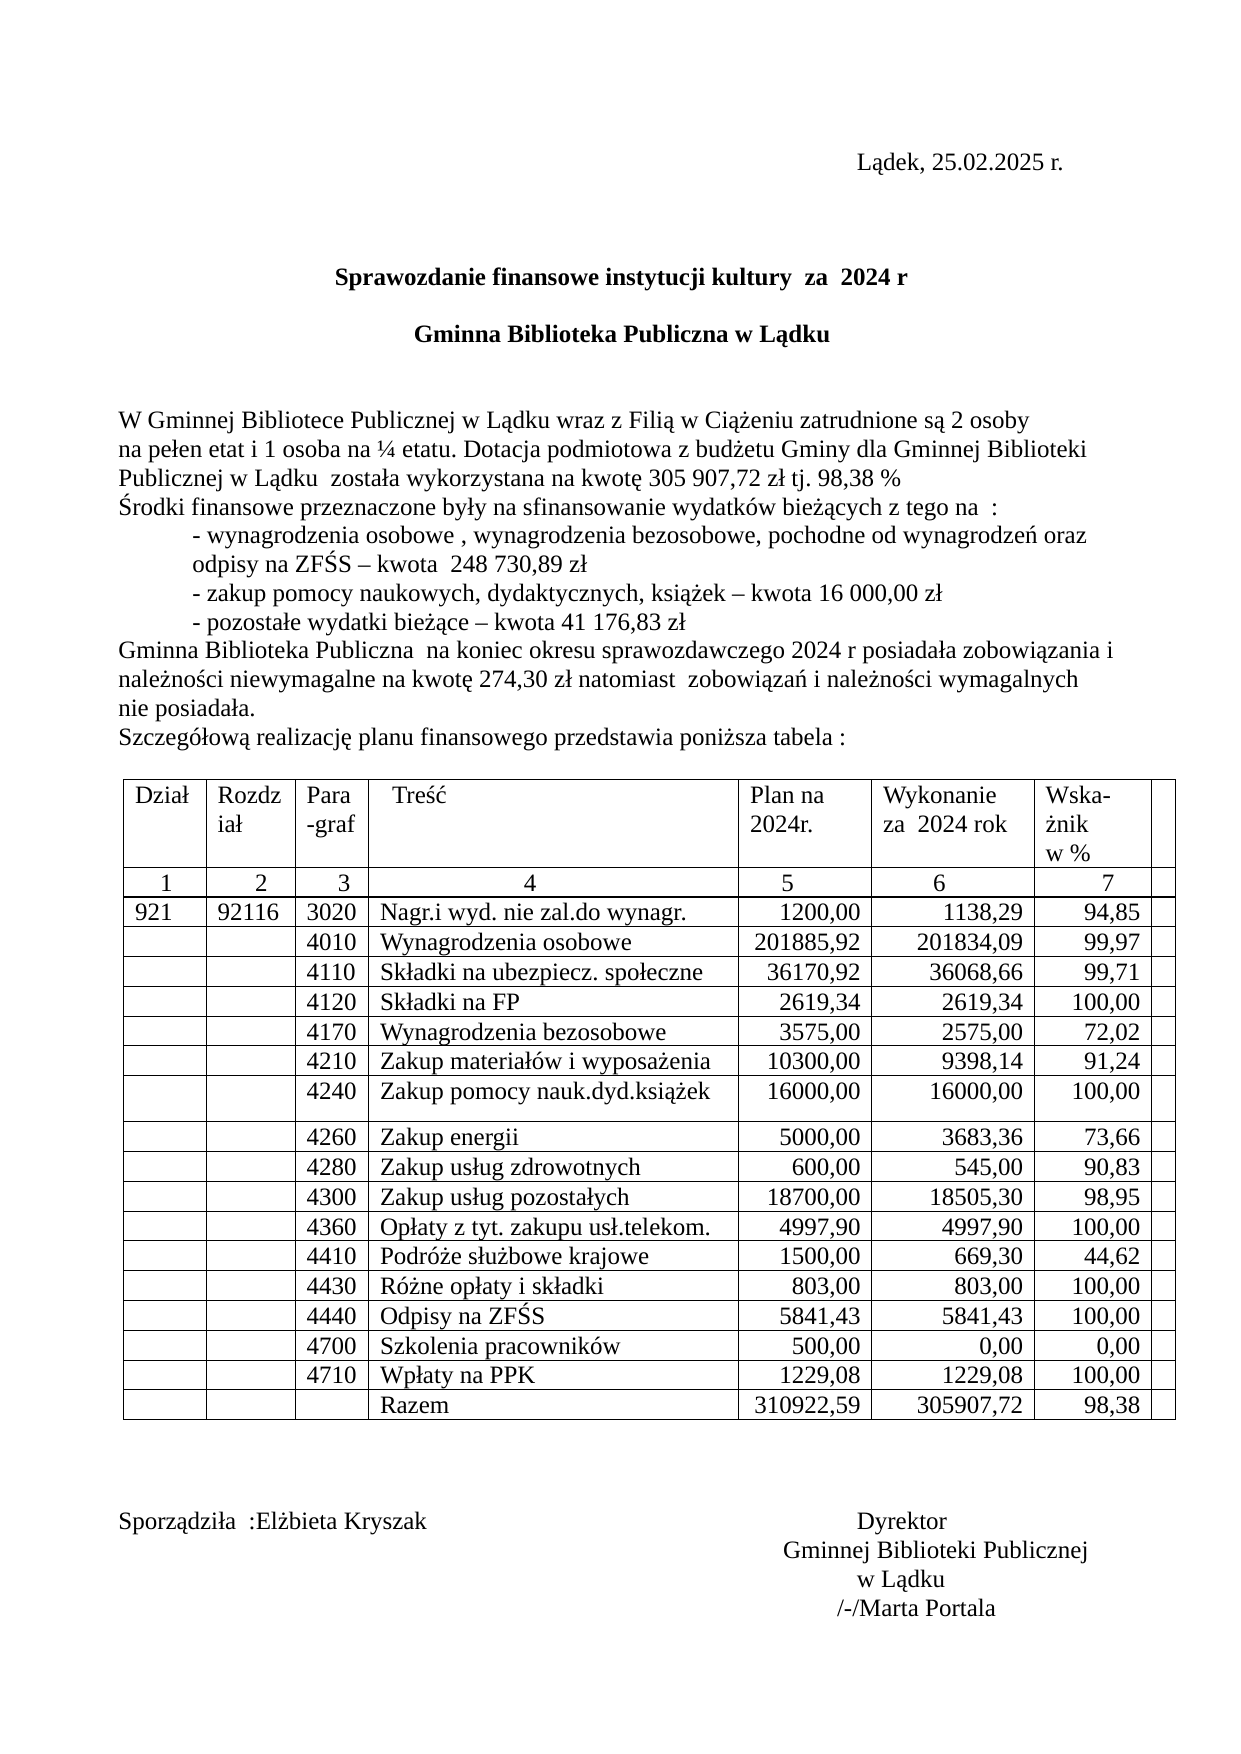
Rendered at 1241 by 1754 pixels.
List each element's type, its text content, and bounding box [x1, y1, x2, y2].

table_cell 4120 [296, 987, 368, 1016]
table_cell 2619,34 [872, 987, 1034, 1016]
table_cell 4260 [296, 1122, 368, 1151]
text - zakup pomocy naukowych, dydaktycznych, książek – kwota 16 000,00 zł [192, 578, 1122, 607]
table_cell 100,00 [1035, 1271, 1151, 1300]
text Lądek, 25.02.2025 r. [118, 118, 1122, 176]
text na pełen etat i 1 osoba na ¼ etatu. Dotacja podmiotowa z budżetu Gminy dla Gminnej Biblioteki [118, 434, 1122, 463]
table_cell 1229,08 [739, 1361, 871, 1389]
table_cell Składki na ubezpiecz. społeczne [369, 957, 738, 986]
table_cell 669,30 [872, 1241, 1034, 1270]
table_cell 1138,29 [872, 898, 1034, 926]
table_cell [1152, 1241, 1175, 1270]
table_cell 100,00 [1035, 1212, 1151, 1240]
text Gminna Biblioteka Publiczna w Lądku [118, 319, 1122, 348]
text Sprawozdanie finansowe instytucji kultury za 2024 r [118, 262, 1122, 291]
table_cell [124, 1122, 206, 1151]
table_cell Odpisy na ZFŚS [369, 1301, 738, 1330]
table_cell 1500,00 [739, 1241, 871, 1270]
table_cell 4240 [296, 1076, 368, 1121]
text Szczegółową realizację planu finansowego przedstawia poniższa tabela : [118, 722, 1122, 751]
table_cell [207, 1122, 295, 1151]
table_cell [1152, 898, 1175, 926]
table_cell Zakup usług pozostałych [369, 1182, 738, 1211]
text Gminna Biblioteka Publiczna na koniec okresu sprawozdawczego 2024 r posiadała zobowiązania i należności niewymagalne na kwotę 274,30 zł natomiast zobowiązań i należności wymagalnych [118, 636, 1122, 693]
text /-/Marta Portala [118, 1593, 1122, 1621]
table_cell [1152, 1017, 1175, 1045]
text Publicznej w Lądku została wykorzystana na kwotę 305 907,72 zł tj. 98,38 % [118, 463, 1122, 492]
table_cell 99,71 [1035, 957, 1151, 986]
table_cell 803,00 [739, 1271, 871, 1300]
table_cell Zakup energii [369, 1122, 738, 1151]
table_cell [1152, 868, 1175, 896]
table_cell [207, 1152, 295, 1181]
table_cell 6 [872, 868, 1034, 896]
table_cell Szkolenia pracowników [369, 1331, 738, 1359]
text Środki finansowe przeznaczone były na sfinansowanie wydatków bieżących z tego na : [118, 492, 1122, 521]
table_cell Wynagrodzenia bezosobowe [369, 1017, 738, 1045]
table_header Wska-żnik w % [1035, 780, 1151, 867]
table_cell 100,00 [1035, 1361, 1151, 1389]
table_cell [124, 1212, 206, 1240]
table_cell 10300,00 [739, 1046, 871, 1075]
table_cell [124, 1301, 206, 1330]
table_cell [1152, 1331, 1175, 1359]
table_cell [124, 957, 206, 986]
table_cell 4170 [296, 1017, 368, 1045]
table_cell [1152, 987, 1175, 1016]
table_cell [207, 1017, 295, 1045]
table_cell [1152, 1122, 1175, 1151]
table_cell [124, 1182, 206, 1211]
table_cell 5841,43 [739, 1301, 871, 1330]
table_cell 4710 [296, 1361, 368, 1389]
table_cell [1152, 1152, 1175, 1181]
table_cell [207, 1301, 295, 1330]
table_cell 4 [369, 868, 738, 896]
table_cell 3575,00 [739, 1017, 871, 1045]
table_cell 305907,72 [872, 1390, 1034, 1419]
table_cell 100,00 [1035, 1301, 1151, 1330]
table_cell [207, 1046, 295, 1075]
table_cell [124, 927, 206, 956]
table_cell [207, 1076, 295, 1121]
table_cell 73,66 [1035, 1122, 1151, 1151]
table_cell [207, 1361, 295, 1389]
table_cell 5 [739, 868, 871, 896]
table_cell Wynagrodzenia osobowe [369, 927, 738, 956]
table_cell [124, 1046, 206, 1075]
table_header Treść [369, 780, 738, 867]
table_cell 9398,14 [872, 1046, 1034, 1075]
table_cell 1229,08 [872, 1361, 1034, 1389]
table_cell 100,00 [1035, 987, 1151, 1016]
table_cell 4440 [296, 1301, 368, 1330]
table_cell 2575,00 [872, 1017, 1034, 1045]
table_cell 545,00 [872, 1152, 1034, 1181]
table_cell 94,85 [1035, 898, 1151, 926]
text - wynagrodzenia osobowe , wynagrodzenia bezosobowe, pochodne od wynagrodzeń oraz odpisy na ZFŚS – kwota 248 730,89 zł [192, 521, 1122, 578]
text Gminnej Biblioteki Publicznej [709, 1535, 1122, 1564]
text nie posiadała. [118, 693, 1122, 722]
table_cell 99,97 [1035, 927, 1151, 956]
table_cell 4997,90 [739, 1212, 871, 1240]
table_header Para-graf [296, 780, 368, 867]
table_cell 0,00 [1035, 1331, 1151, 1359]
table_cell 16000,00 [739, 1076, 871, 1121]
table_cell [124, 1331, 206, 1359]
table_cell [1152, 1046, 1175, 1075]
table_cell Zakup usług zdrowotnych [369, 1152, 738, 1181]
table_cell 91,24 [1035, 1046, 1151, 1075]
table_cell 0,00 [872, 1331, 1034, 1359]
table_cell [207, 1241, 295, 1270]
table_cell 4300 [296, 1182, 368, 1211]
text - pozostałe wydatki bieżące – kwota 41 176,83 zł [192, 607, 1122, 636]
table_cell 4010 [296, 927, 368, 956]
table_cell [207, 957, 295, 986]
table_cell [1152, 1271, 1175, 1300]
table_cell [207, 1390, 295, 1419]
text W Gminnej Bibliotece Publicznej w Lądku wraz z Filią w Ciążeniu zatrudnione są 2 osoby [118, 406, 1122, 434]
table_cell [207, 1271, 295, 1300]
table_cell [207, 1331, 295, 1359]
table_cell Razem [369, 1390, 738, 1419]
table_cell 98,95 [1035, 1182, 1151, 1211]
table_cell [1152, 1212, 1175, 1240]
table_cell 1200,00 [739, 898, 871, 926]
table_cell [207, 927, 295, 956]
table_cell 500,00 [739, 1331, 871, 1359]
table_cell [1152, 957, 1175, 986]
table_cell 201885,92 [739, 927, 871, 956]
table_cell 4700 [296, 1331, 368, 1359]
table_cell Zakup materiałów i wyposażenia [369, 1046, 738, 1075]
table_cell [1152, 1361, 1175, 1389]
table_cell Opłaty z tyt. zakupu usł.telekom. [369, 1212, 738, 1240]
table_cell 4997,90 [872, 1212, 1034, 1240]
table_cell [1152, 1076, 1175, 1121]
text Sporządziła :Elżbieta Kryszak Dyrektor [118, 1506, 1122, 1535]
table_cell [124, 1152, 206, 1181]
table_cell 90,83 [1035, 1152, 1151, 1181]
table_cell 4430 [296, 1271, 368, 1300]
table_cell 310922,59 [739, 1390, 871, 1419]
table_cell 201834,09 [872, 927, 1034, 956]
table_cell [1152, 1390, 1175, 1419]
table_cell 100,00 [1035, 1076, 1151, 1121]
table_cell 4410 [296, 1241, 368, 1270]
table_cell [124, 1017, 206, 1045]
table_cell 18700,00 [739, 1182, 871, 1211]
table_cell 36170,92 [739, 957, 871, 986]
table_cell 5841,43 [872, 1301, 1034, 1330]
table_cell 600,00 [739, 1152, 871, 1181]
table_cell 921 [124, 898, 206, 926]
table_header [1152, 780, 1175, 867]
table_cell 2619,34 [739, 987, 871, 1016]
table_header Plan na 2024r. [739, 780, 871, 867]
table_cell 44,62 [1035, 1241, 1151, 1270]
table_cell 4110 [296, 957, 368, 986]
table_cell [124, 1076, 206, 1121]
table_cell [296, 1390, 368, 1419]
table_cell 803,00 [872, 1271, 1034, 1300]
table_cell 5000,00 [739, 1122, 871, 1151]
table_cell [207, 1212, 295, 1240]
table_cell 3 [296, 868, 368, 896]
table_header Dział [124, 780, 206, 867]
table_cell [207, 1182, 295, 1211]
table_cell 4210 [296, 1046, 368, 1075]
table_cell [124, 1361, 206, 1389]
table_cell 4280 [296, 1152, 368, 1181]
text w Lądku [783, 1564, 1122, 1593]
table_cell 2 [207, 868, 295, 896]
table_cell 18505,30 [872, 1182, 1034, 1211]
table_cell 3683,36 [872, 1122, 1034, 1151]
table_cell 4360 [296, 1212, 368, 1240]
table_header Wykonanie za 2024 rok [872, 780, 1034, 867]
table_cell 72,02 [1035, 1017, 1151, 1045]
table_cell Składki na FP [369, 987, 738, 1016]
table_header Rozdział [207, 780, 295, 867]
table_cell [1152, 1301, 1175, 1330]
table_cell 16000,00 [872, 1076, 1034, 1121]
table_cell Nagr.i wyd. nie zal.do wynagr. [369, 898, 738, 926]
table_cell 92116 [207, 898, 295, 926]
table_cell 1 [124, 868, 206, 896]
table_cell Zakup pomocy nauk.dyd.książek [369, 1076, 738, 1121]
table_cell [124, 1271, 206, 1300]
table_cell 3020 [296, 898, 368, 926]
table_cell Podróże służbowe krajowe [369, 1241, 738, 1270]
table_cell [1152, 927, 1175, 956]
table_cell [124, 987, 206, 1016]
table_cell [1152, 1182, 1175, 1211]
table_cell 7 [1035, 868, 1151, 896]
table_cell Wpłaty na PPK [369, 1361, 738, 1389]
table_cell [207, 987, 295, 1016]
table_cell [124, 1241, 206, 1270]
table_cell 36068,66 [872, 957, 1034, 986]
table_cell [124, 1390, 206, 1419]
table_cell 98,38 [1035, 1390, 1151, 1419]
table_cell Różne opłaty i składki [369, 1271, 738, 1300]
